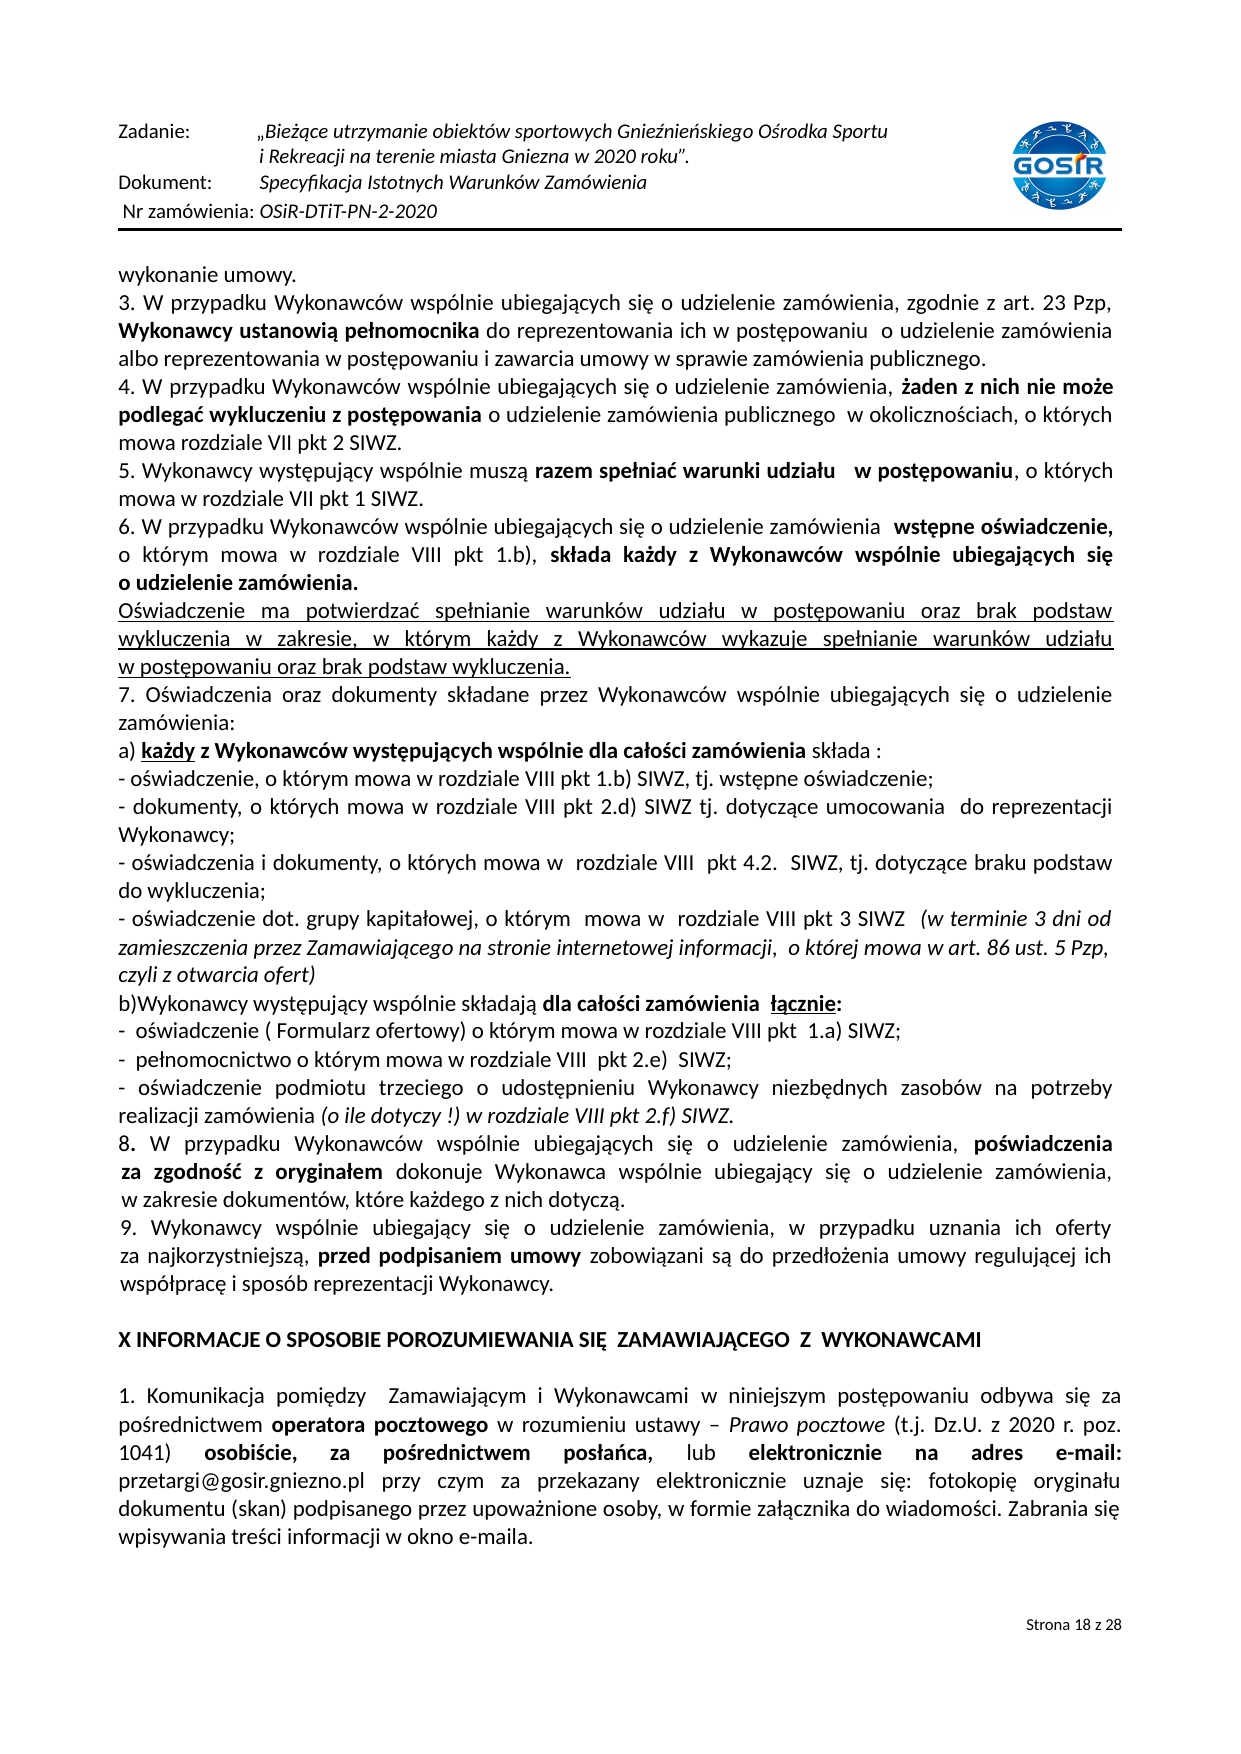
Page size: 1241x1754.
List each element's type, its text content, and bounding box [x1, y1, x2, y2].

list a) każdy z Wykonawców występujących wspólnie dla całości zamówienia składa : [118, 736, 1114, 764]
text - pełnomocnictwo o którym mowa w rozdziale VIII pkt 2.e) SIWZ; [118, 1045, 1114, 1073]
text Oświadczenie ma potwierdzać spełnianie warunków udziału w postępowaniu oraz brak podstaw [118, 596, 1114, 621]
text - oświadczenie, o którym mowa w rozdziale VIII pkt 1.b) SIWZ, tj. wstępne oświadczenie; [118, 764, 1114, 792]
text X INFORMACJE O SPOSOBIE POROZUMIEWANIA SIĘ ZAMAWIAJĄCEGO Z WYKONAWCAMI [118, 1326, 1122, 1354]
list 5. Wykonawcy występujący wspólnie muszą razem spełniać warunki udziału w postępowaniu, o których mowa w rozdziale VII pkt 1 SIWZ. [118, 456, 1114, 512]
text 1. Komunikacja pomiędzy Zamawiającym i Wykonawcami w niniejszym postępowaniu odbywa się za pośrednictwem operatora pocztowego w rozumieniu ustawy – Prawo pocztowe (t.j. Dz.U. z 2020 r. poz. 1041) osobiście, za pośrednictwem posłańca, lub elektronicznie na adres e-mail: przetargi@gosir.gniezno.pl przy czym za przekazany elektronicznie uznaje się: fotokopię oryginału dokumentu (skan) podpisanego przez upoważnione osoby, w formie załącznika do wiadomości. Zabrania się wpisywania treści informacji w okno e-maila. [118, 1382, 1122, 1550]
text - oświadczenie ( Formularz ofertowy) o którym mowa w rozdziale VIII pkt 1.a) SIWZ; [118, 1017, 1114, 1045]
list 3. W przypadku Wykonawców wspólnie ubiegających się o udzielenie zamówienia, zgodnie z art. 23 Pzp, Wykonawcy ustanowią pełnomocnika do reprezentowania ich w postępowaniu o udzielenie zamówienia albo reprezentowania w postępowaniu i zawarcia umowy w sprawie zamówienia publicznego. [118, 288, 1113, 372]
list wykonanie umowy. [118, 260, 1114, 288]
text - oświadczenie podmiotu trzeciego o udostępnieniu Wykonawcy niezbędnych zasobów na potrzeby realizacji zamówienia (o ile dotyczy !) w rozdziale VIII pkt 2.f) SIWZ. [118, 1073, 1114, 1129]
text - dokumenty, o których mowa w rozdziale VIII pkt 2.d) SIWZ tj. dotyczące umocowania do reprezentacji Wykonawcy; [118, 792, 1114, 848]
text w postępowaniu oraz brak podstaw wykluczenia. [118, 650, 1114, 680]
text 8. W przypadku Wykonawców wspólnie ubiegających się o udzielenie zamówienia, poświadczenia za zgodność z oryginałem dokonuje Wykonawca wspólnie ubiegający się o udzielenie zamówienia, w zakresie dokumentów, które każdego z nich dotyczą. [118, 1129, 1113, 1213]
list 4. W przypadku Wykonawców wspólnie ubiegających się o udzielenie zamówienia, żaden z nich nie może podlegać wykluczeniu z postępowania o udzielenie zamówienia publicznego w okolicznościach, o których mowa rozdziale VII pkt 2 SIWZ. [118, 372, 1114, 456]
text wykluczenia w zakresie, w którym każdy z Wykonawców wykazuje spełnianie warunków udziału [118, 622, 1114, 648]
list b)Wykonawcy występujący wspólnie składają dla całości zamówienia łącznie: [118, 989, 1114, 1017]
list 6. W przypadku Wykonawców wspólnie ubiegających się o udzielenie zamówienia wstępne oświadczenie, o którym mowa w rozdziale VIII pkt 1.b), składa każdy z Wykonawców wspólnie ubiegających się o udzielenie zamówienia. [118, 512, 1114, 596]
text - oświadczenia i dokumenty, o których mowa w rozdziale VIII pkt 4.2. SIWZ, tj. dotyczące braku podstaw do wykluczenia; [118, 848, 1114, 904]
text - oświadczenie dot. grupy kapitałowej, o którym mowa w rozdziale VIII pkt 3 SIWZ (w terminie 3 dni od zamieszczenia przez Zamawiającego na stronie internetowej informacji, o której mowa w art. 86 ust. 5 Pzp, czyli z otwarcia ofert) [118, 904, 1114, 989]
text 9. Wykonawcy wspólnie ubiegający się o udzielenie zamówienia, w przypadku uznania ich oferty za najkorzystniejszą, przed podpisaniem umowy zobowiązani są do przedłożenia umowy regulującej ich współpracę i sposób reprezentacji Wykonawcy. [120, 1213, 1113, 1297]
list 7. Oświadczenia oraz dokumenty składane przez Wykonawców wspólnie ubiegających się o udzielenie zamówienia: [118, 680, 1114, 736]
